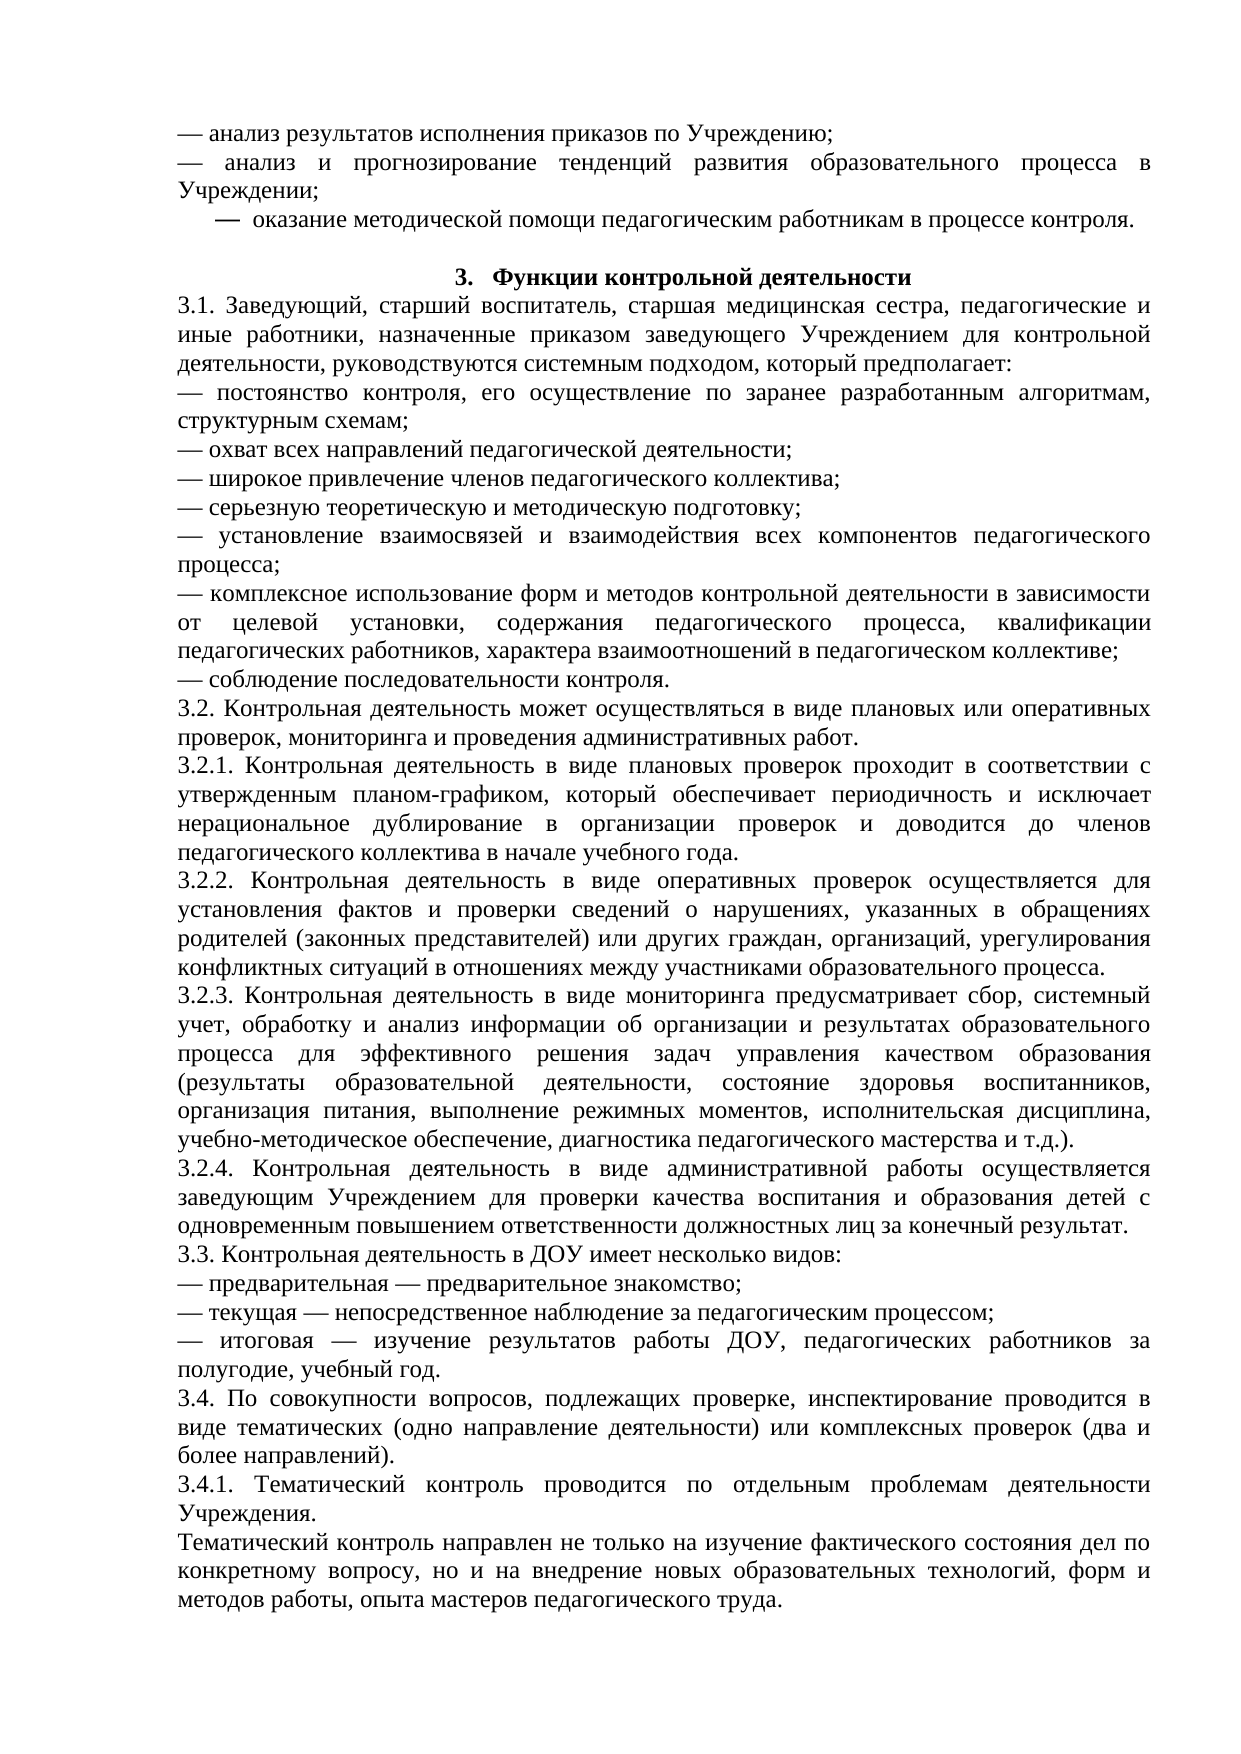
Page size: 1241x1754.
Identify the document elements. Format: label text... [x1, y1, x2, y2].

text — охват всех направлений педагогической деятельности; [177, 434, 1152, 463]
list оказание методической помощи педагогическим работникам в процессе контроля. [215, 204, 1152, 233]
text 3.4.1. Тематический контроль проводится по отдельным проблемам деятельности Учреждения. [177, 1469, 1152, 1527]
text — комплексное использование форм и методов контрольной деятельности в зависимости от целевой установки, содержания педагогического процесса, квалификации педагогических работников, характера взаимоотношений в педагогическом коллективе; [177, 578, 1152, 664]
text — соблюдение последовательности контроля. [177, 664, 1152, 693]
text 3.2.4. Контрольная деятельность в виде административной работы осуществляется заведующим Учреждением для проверки качества воспитания и образования детей с одновременным повышением ответственности должностных лиц за конечный результат. [177, 1153, 1152, 1239]
list Функции контрольной деятельности [215, 262, 1152, 291]
text — текущая — непосредственное наблюдение за педагогическим процессом; [177, 1297, 1152, 1326]
text — широкое привлечение членов педагогического коллектива; [177, 463, 1152, 492]
text — установление взаимосвязей и взаимодействия всех компонентов педагогического процесса; [177, 521, 1152, 578]
text 3.2.3. Контрольная деятельность в виде мониторинга предусматривает сбор, системный учет, обработку и анализ информации об организации и результатах образовательного процесса для эффективного решения задач управления качеством образования (результаты образовательной деятельности, состояние здоровья воспитанников, организация питания, выполнение режимных моментов, исполнительская дисциплина, учебно-методическое обеспечение, диагностика педагогического мастерства и т.д.). [177, 981, 1152, 1153]
text 3.1. Заведующий, старший воспитатель, старшая медицинская сестра, педагогические и иные работники, назначенные приказом заведующего Учреждением для контрольной деятельности, руководствуются системным подходом, который предполагает: [177, 291, 1152, 377]
text — предварительная — предварительное знакомство; [177, 1268, 1152, 1297]
text Тематический контроль направлен не только на изучение фактического состояния дел по конкретному вопросу, но и на внедрение новых образовательных технологий, форм и методов работы, опыта мастеров педагогического труда. [177, 1527, 1152, 1613]
text — анализ результатов исполнения приказов по Учреждению; [177, 118, 1152, 147]
text — постоянство контроля, его осуществление по заранее разработанным алгоритмам, структурным схемам; [177, 377, 1152, 434]
text 3.2. Контрольная деятельность может осуществляться в виде плановых или оперативных проверок, мониторинга и проведения административных работ. [177, 693, 1152, 751]
text — анализ и прогнозирование тенденций развития образовательного процесса в Учреждении; [177, 147, 1152, 204]
text — итоговая — изучение результатов работы ДОУ, педагогических работников за полугодие, учебный год. [177, 1326, 1152, 1383]
text — серьезную теоретическую и методическую подготовку; [177, 492, 1152, 521]
text 3.3. Контрольная деятельность в ДОУ имеет несколько видов: [177, 1239, 1152, 1268]
text 3.4. По совокупности вопросов, подлежащих проверке, инспектирование проводится в виде тематических (одно направление деятельности) или комплексных проверок (два и более направлений). [177, 1383, 1152, 1469]
text 3.2.2. Контрольная деятельность в виде оперативных проверок осуществляется для установления фактов и проверки сведений о нарушениях, указанных в обращениях родителей (законных представителей) или других граждан, организаций, урегулирования конфликтных ситуаций в отношениях между участниками образовательного процесса. [177, 866, 1152, 981]
text 3.2.1. Контрольная деятельность в виде плановых проверок проходит в соответствии с утвержденным планом-графиком, который обеспечивает периодичность и исключает нерациональное дублирование в организации проверок и доводится до членов педагогического коллектива в начале учебного года. [177, 751, 1152, 866]
